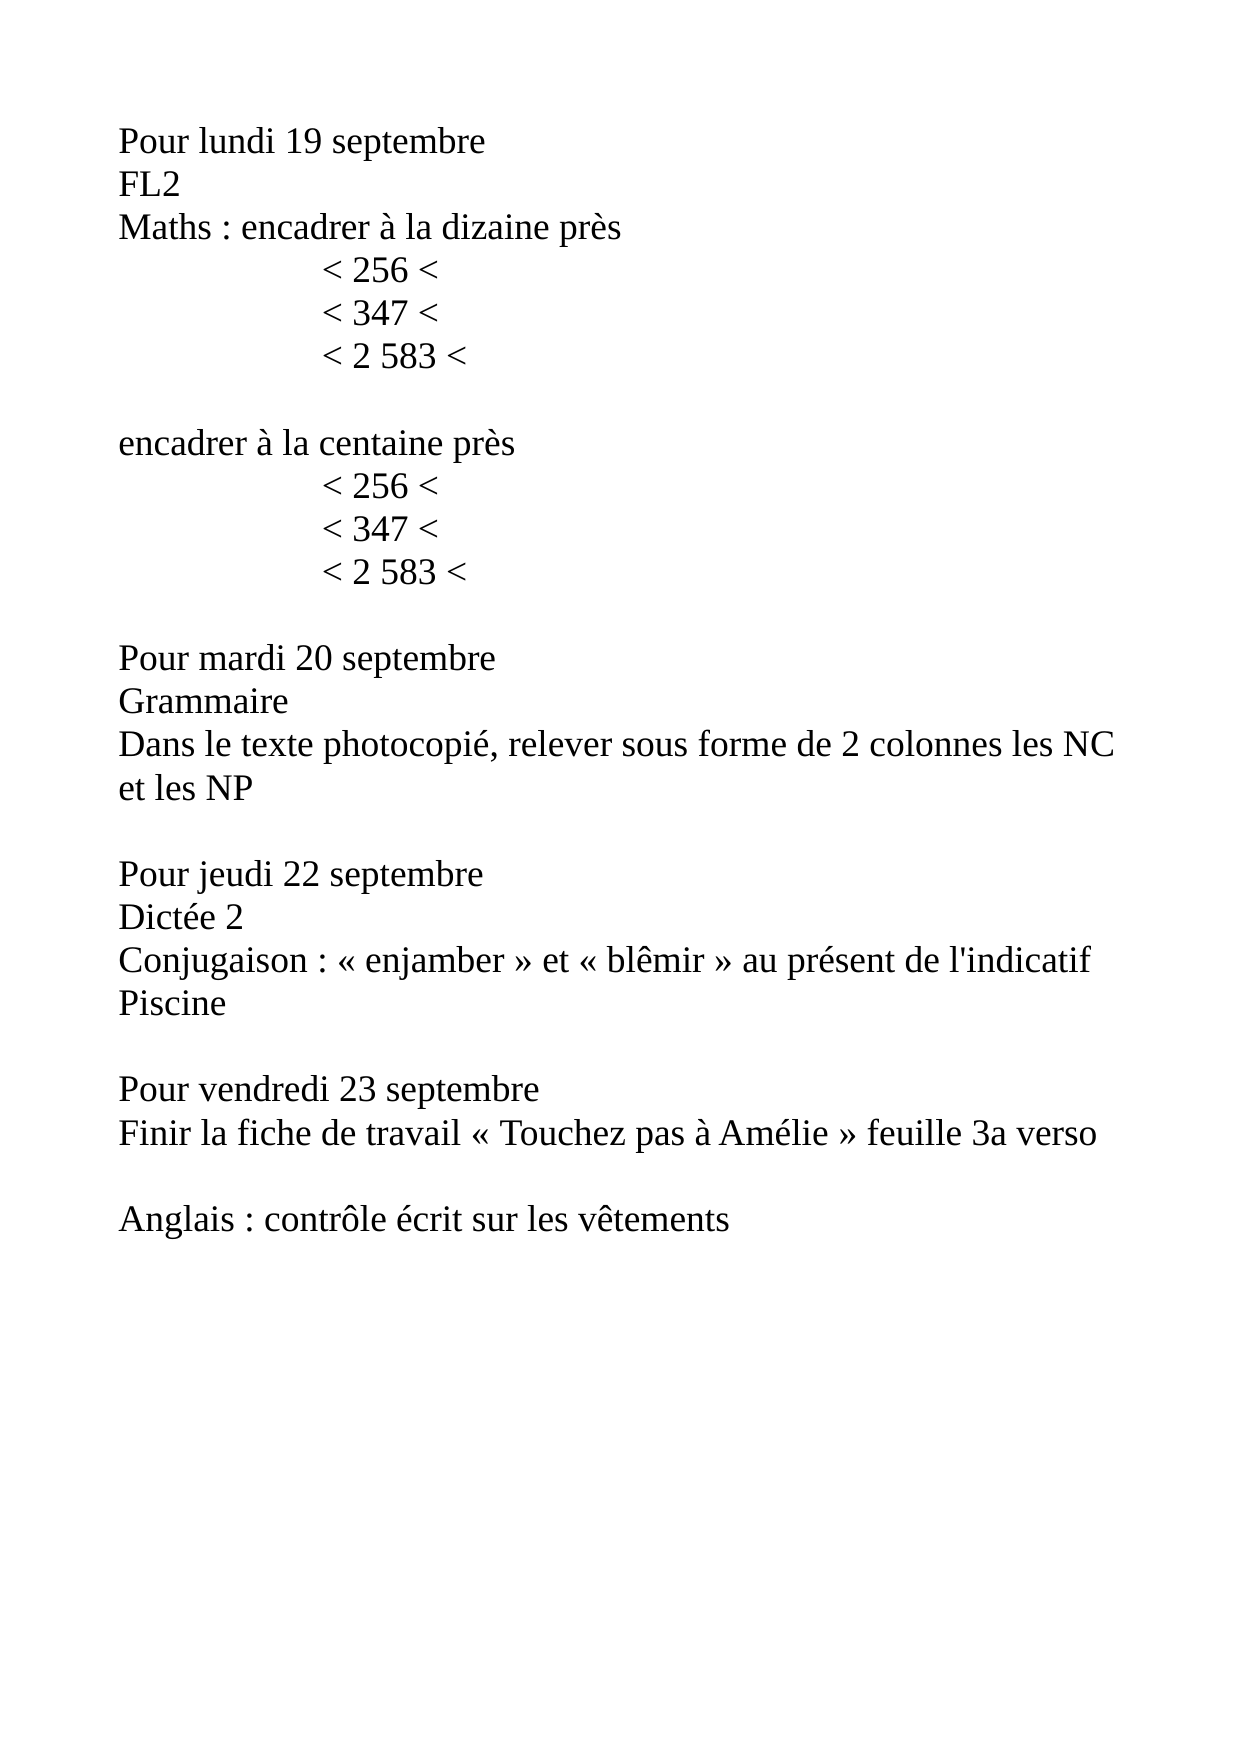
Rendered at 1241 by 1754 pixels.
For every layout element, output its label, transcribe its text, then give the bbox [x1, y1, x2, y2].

text Pour lundi 19 septembre [118, 118, 1122, 161]
text < 347 < [118, 506, 1122, 549]
text Dictée 2 [118, 894, 1122, 937]
text Pour mardi 20 septembre [118, 636, 1122, 679]
text < 256 < [118, 247, 1122, 291]
text Dans le texte photocopié, relever sous forme de 2 colonnes les NC et les NP [118, 722, 1122, 808]
text Finir la fiche de travail « Touchez pas à Amélie » feuille 3a verso [118, 1110, 1122, 1153]
text Grammaire [118, 679, 1122, 722]
text Pour jeudi 22 septembre [118, 851, 1122, 894]
text FL2 [118, 161, 1122, 204]
text < 2 583 < [118, 334, 1122, 377]
text Conjugaison : « enjamber » et « blêmir » au présent de l'indicatif [118, 937, 1122, 981]
text Pour vendredi 23 septembre [118, 1067, 1122, 1110]
text Maths : encadrer à la dizaine près [118, 204, 1122, 247]
text encadrer à la centaine près [118, 420, 1122, 463]
text Piscine [118, 981, 1122, 1024]
text < 256 < [118, 463, 1122, 506]
text < 2 583 < [118, 549, 1122, 592]
text Anglais : contrôle écrit sur les vêtements [118, 1196, 1122, 1239]
text < 347 < [118, 291, 1122, 334]
